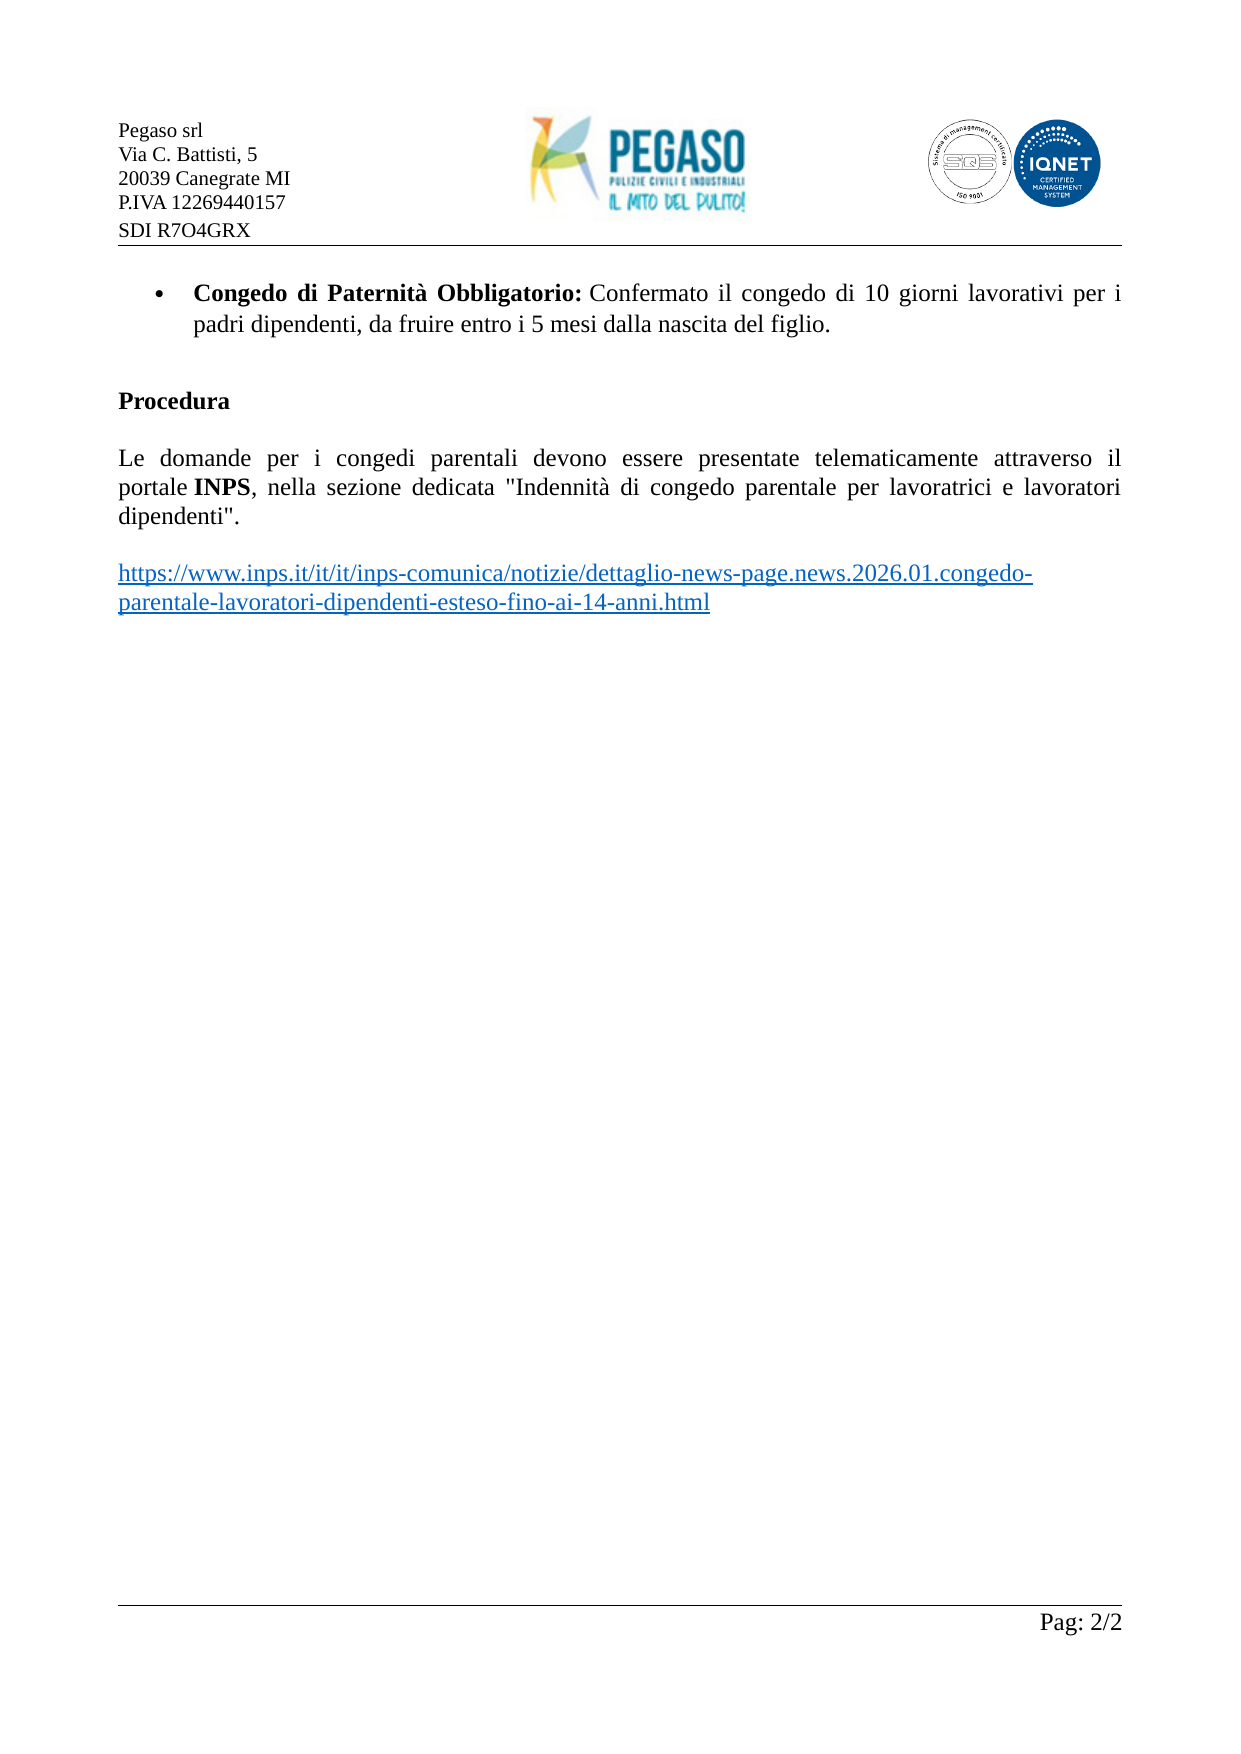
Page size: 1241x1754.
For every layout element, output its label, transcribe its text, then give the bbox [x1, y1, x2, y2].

text Le domande per i congedi parentali devono essere presentate telematicamente attraverso il portale INPS, nella sezione dedicata "Indennità di congedo parentale per lavoratrici e lavoratori dipendenti". [118, 443, 1122, 530]
text https://www.inps.it/it/it/inps-comunica/notizie/dettaglio-news-page.news.2026.01.congedo-parentale-lavoratori-dipendenti-esteso-fino-ai-14-anni.html [118, 558, 1122, 616]
list Congedo di Paternità Obbligatorio: Confermato il congedo di 10 giorni lavorativi per i padri dipendenti, da fruire entro i 5 mesi dalla nascita del figlio. [156, 278, 1122, 338]
text Procedura [118, 386, 1122, 415]
picture [525, 107, 750, 221]
picture [922, 114, 1105, 211]
